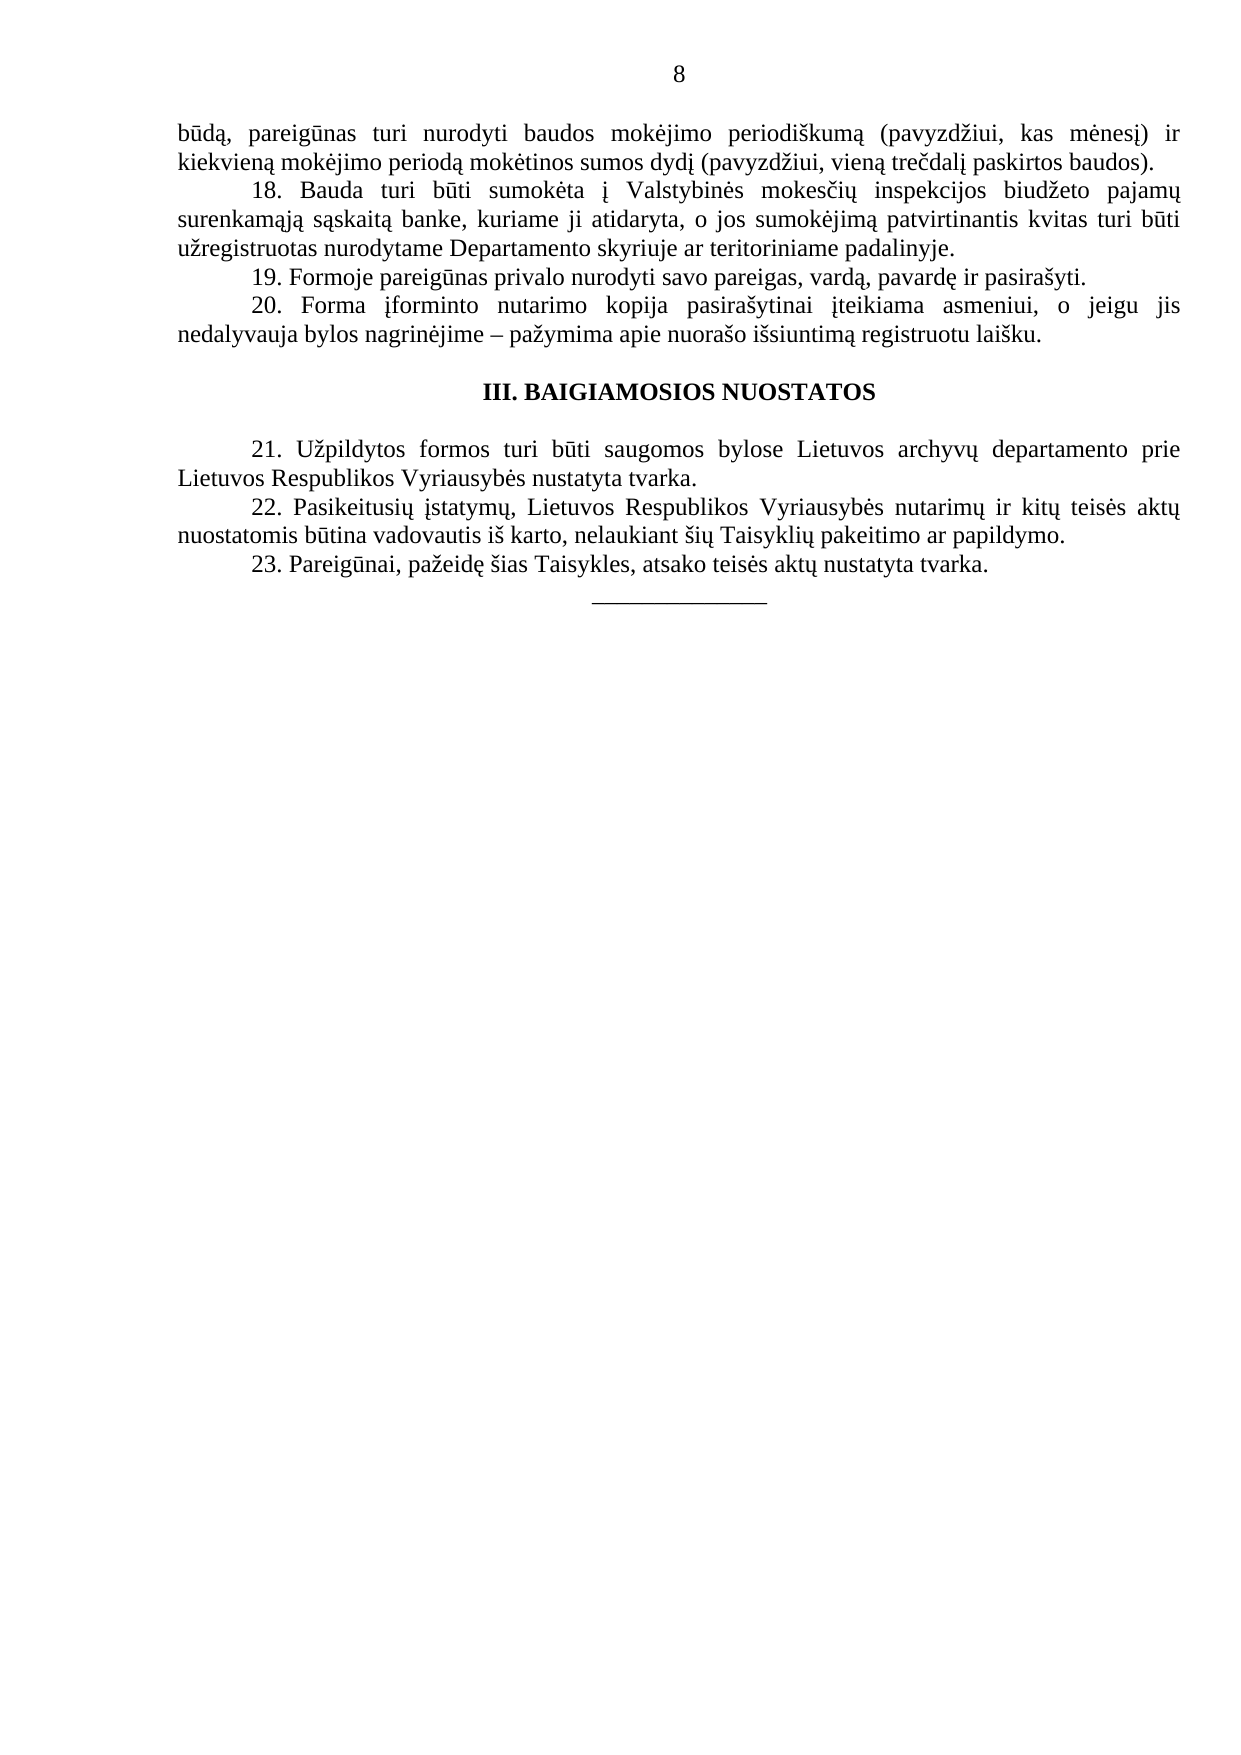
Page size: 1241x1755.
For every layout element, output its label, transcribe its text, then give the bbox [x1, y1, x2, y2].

text 21. Užpildytos formos turi būti saugomos bylose Lietuvos archyvų departamento prie Lietuvos Respublikos Vyriausybės nustatyta tvarka. [177, 434, 1181, 492]
text 18. Bauda turi būti sumokėta į Valstybinės mokesčių inspekcijos biudžeto pajamų surenkamąją sąskaitą banke, kuriame ji atidaryta, o jos sumokėjimą patvirtinantis kvitas turi būti užregistruotas nurodytame Departamento skyriuje ar teritoriniame padalinyje. [177, 176, 1181, 262]
text ______________ [177, 578, 1181, 607]
text būdą, pareigūnas turi nurodyti baudos mokėjimo periodiškumą (pavyzdžiui, kas mėnesį) ir kiekvieną mokėjimo periodą mokėtinos sumos dydį (pavyzdžiui, vieną trečdalį paskirtos baudos). [177, 118, 1181, 176]
text 23. Pareigūnai, pažeidę šias Taisykles, atsako teisės aktų nustatyta tvarka. [177, 549, 1181, 578]
text 19. Formoje pareigūnas privalo nurodyti savo pareigas, vardą, pavardę ir pasirašyti. [177, 262, 1181, 291]
text III. BAIGIAMOSIOS NUOSTATOS [177, 377, 1181, 406]
text 22. Pasikeitusių įstatymų, Lietuvos Respublikos Vyriausybės nutarimų ir kitų teisės aktų nuostatomis būtina vadovautis iš karto, nelaukiant šių Taisyklių pakeitimo ar papildymo. [177, 492, 1181, 549]
text 20. Forma įforminto nutarimo kopija pasirašytinai įteikiama asmeniui, o jeigu jis nedalyvauja bylos nagrinėjime – pažymima apie nuorašo išsiuntimą registruotu laišku. [177, 291, 1181, 348]
